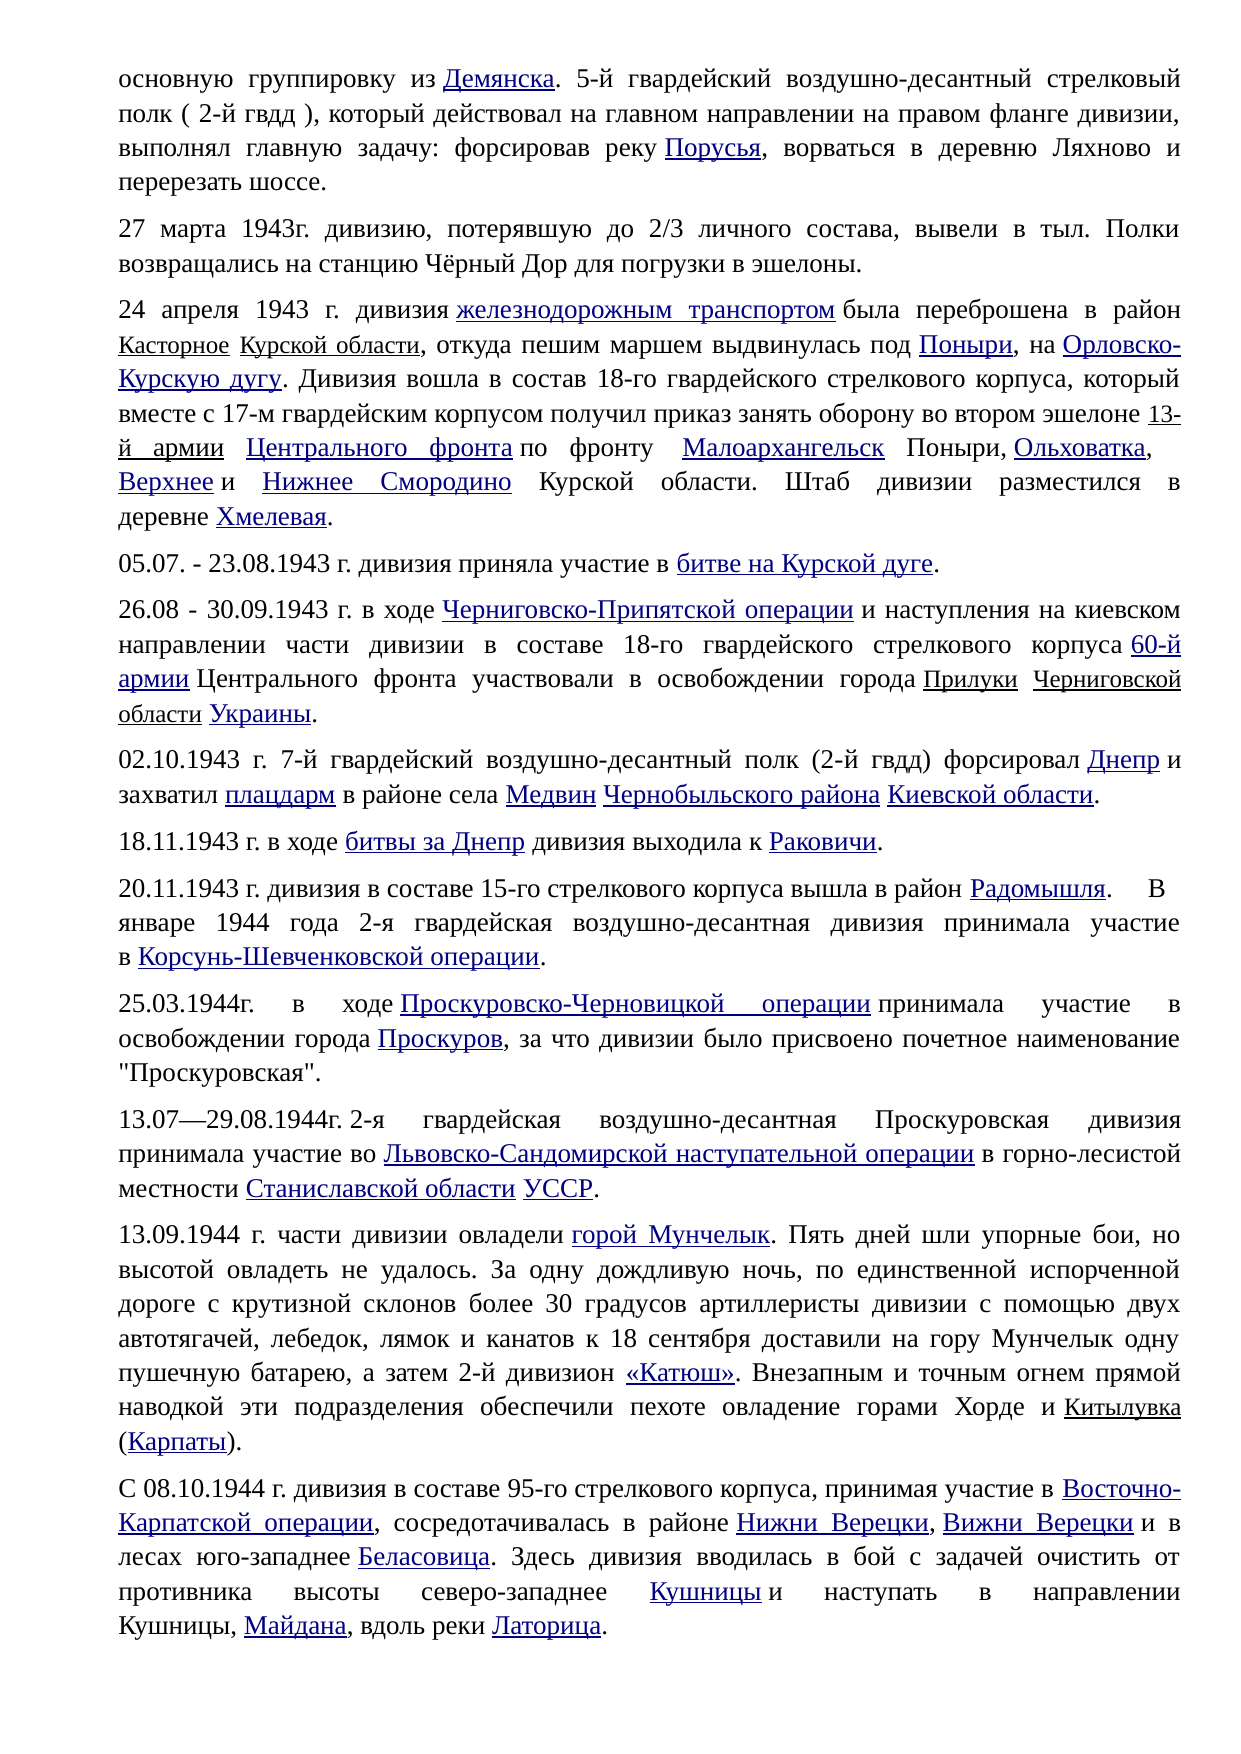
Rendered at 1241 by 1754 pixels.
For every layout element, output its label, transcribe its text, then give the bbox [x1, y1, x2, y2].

text С 08.10.1944 г. дивизия в составе 95-го стрелкового корпуса, принимая участие в Восточно-Карпатской операции, сосредотачивалась в районе Нижни Верецки, Вижни Верецки и в лесах юго-западнее Беласовица. Здесь дивизия вводилась в бой с задачей очистить от противника высоты северо-западнее Кушницы и наступать в направлении Кушницы, Майдана, вдоль реки Латорица. [118, 1468, 1181, 1640]
text 02.10.1943 г. 7-й гвардейский воздушно-десантный полк (2-й гвдд) форсировал Днепр и захватил плацдарм в районе села Медвин Чернобыльского района Киевской области. [118, 740, 1181, 809]
text 24 апреля 1943 г. дивизия железнодорожным транспортом была переброшена в район Касторное Курской области, откуда пешим маршем выдвинулась под Поныри, на Орловско-Курскую дугу. Дивизия вошла в состав 18-го гвардейского стрелкового корпуса, который вместе с 17-м гвардейским корпусом получил приказ занять оборону во втором эшелоне 13-й армии Центрального фронта по фронту Малоархангельск Поныри, Ольховатка, Верхнее и Нижнее Смородино Курской области. Штаб дивизии разместился в деревне Хмелевая. [118, 290, 1181, 531]
text 26.08 - 30.09.1943 г. в ходе Черниговско-Припятской операции и наступления на киевском направлении части дивизии в составе 18-го гвардейского стрелкового корпуса 60-й армии Центрального фронта участвовали в освобождении города Прилуки Черниговской области Украины. [118, 590, 1181, 728]
text 25.03.1944г. в ходе Проскуровско-Черновицкой операции принимала участие в освобождении города Проскуров, за что дивизии было присвоено почетное наименование "Проскуровская". [118, 984, 1181, 1087]
text 18.11.1943 г. в ходе битвы за Днепр дивизия выходила к Раковичи. [118, 822, 1181, 856]
text основную группировку из Демянска. 5-й гвардейский воздушно-десантный стрелковый полк ( 2-й гвдд ), который действовал на главном направлении на правом фланге дивизии, выполнял главную задачу: форсировав реку Порусья, ворваться в деревню Ляхново и перерезать шоссе. [118, 59, 1181, 197]
text 13.07—29.08.1944г. 2-я гвардейская воздушно-десантная Проскуровская дивизия принимала участие во Львовско-Сандомирской наступательной операции в горно-лесистой местности Станиславской области УССР. [118, 1100, 1181, 1203]
text 27 марта 1943г. дивизию, потерявшую до 2/3 личного состава, вывели в тыл. Полки возвращались на станцию Чёрный Дор для погрузки в эшелоны. [118, 209, 1181, 278]
text 13.09.1944 г. части дивизии овладели горой Мунчелык. Пять дней шли упорные бои, но высотой овладеть не удалось. За одну дождливую ночь, по единственной испорченной дороге с крутизной склонов более 30 градусов артиллеристы дивизии с помощью двух автотягачей, лебедок, лямок и канатов к 18 сентября доставили на гору Мунчелык одну пушечную батарею, а затем 2-й дивизион «Катюш». Внезапным и точным огнем прямой наводкой эти подразделения обеспечили пехоте овладение горами Хорде и Китылувка (Карпаты). [118, 1215, 1181, 1456]
text 20.11.1943 г. дивизия в составе 15-го стрелкового корпуса вышла в район Радомышля. В январе 1944 года 2-я гвардейская воздушно-десантная дивизия принимала участие в Корсунь-Шевченковской операции. [118, 868, 1181, 972]
text 05.07. - 23.08.1943 г. дивизия приняла участие в битве на Курской дуге. [118, 543, 1181, 578]
